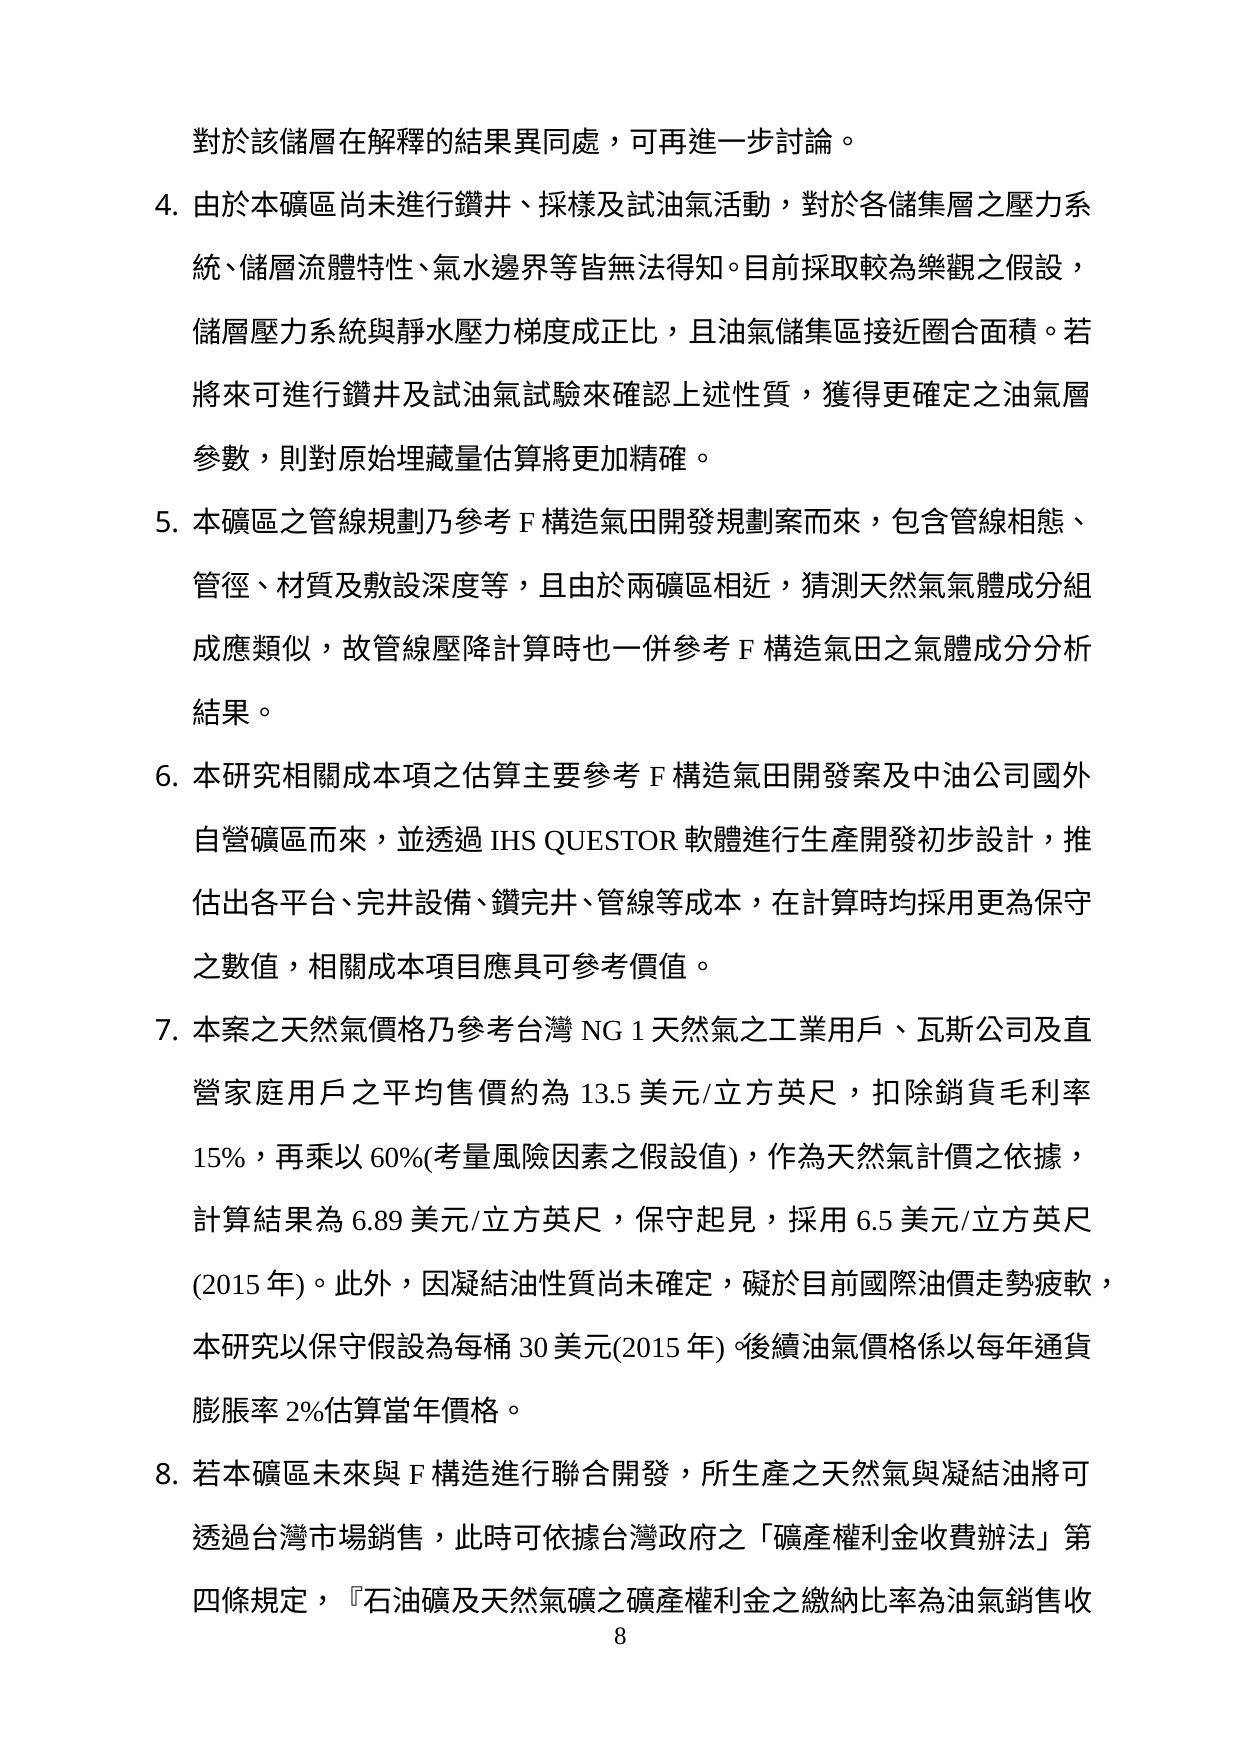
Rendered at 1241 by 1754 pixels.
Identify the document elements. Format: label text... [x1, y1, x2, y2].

list 由於本礦區尚未進行鑽井、採樣及試油氣活動，對於各儲集層之壓力系統、儲層流體特性、氣水邊界等皆無法得知。目前採取較為樂觀之假設，儲層壓力系統與靜水壓力梯度成正比，且油氣儲集區接近圈合面積。若將來可進行鑽井及試油氣試驗來確認上述性質，獲得更確定之油氣層參數，則對原始埋藏量估算將更加精確。 [154, 182, 1092, 478]
list 若本礦區未來與F構造進行聯合開發，所生產之天然氣與凝結油將可透過台灣市場銷售，此時可依據台灣政府之「礦產權利金收費辦法」第四條規定，『石油礦及天然氣礦之礦產權利金之繳納比率為油氣銷售收 [154, 1451, 1092, 1620]
list 本案之天然氣價格乃參考台灣NG 1天然氣之工業用戶、瓦斯公司及直營家庭用戶之平均售價約為13.5美元/立方英尺，扣除銷貨毛利率15%，再乘以60%(考量風險因素之假設值)，作為天然氣計價之依據，計算結果為6.89美元/立方英尺，保守起見，採用6.5美元/立方英尺(2015年)。此外，因凝結油性質尚未確定，礙於目前國際油價走勢疲軟，本研究以保守假設為每桶30美元(2015年)。後續油氣價格係以每年通貨膨脹率2%估算當年價格。 [154, 1007, 1092, 1429]
list 對於該儲層在解釋的結果異同處，可再進一步討論。 [154, 118, 1092, 160]
list 本研究相關成本項之估算主要參考F構造氣田開發案及中油公司國外自營礦區而來，並透過IHS QUESTOR軟體進行生產開發初步設計，推估出各平台、完井設備、鑽完井、管線等成本，在計算時均採用更為保守之數值，相關成本項目應具可參考價值。 [154, 753, 1092, 985]
list 本礦區之管線規劃乃參考F構造氣田開發規劃案而來，包含管線相態、管徑、材質及敷設深度等，且由於兩礦區相近，猜測天然氣氣體成分組成應類似，故管線壓降計算時也一併參考F 構造氣田之氣體成分分析結果。 [154, 499, 1092, 732]
